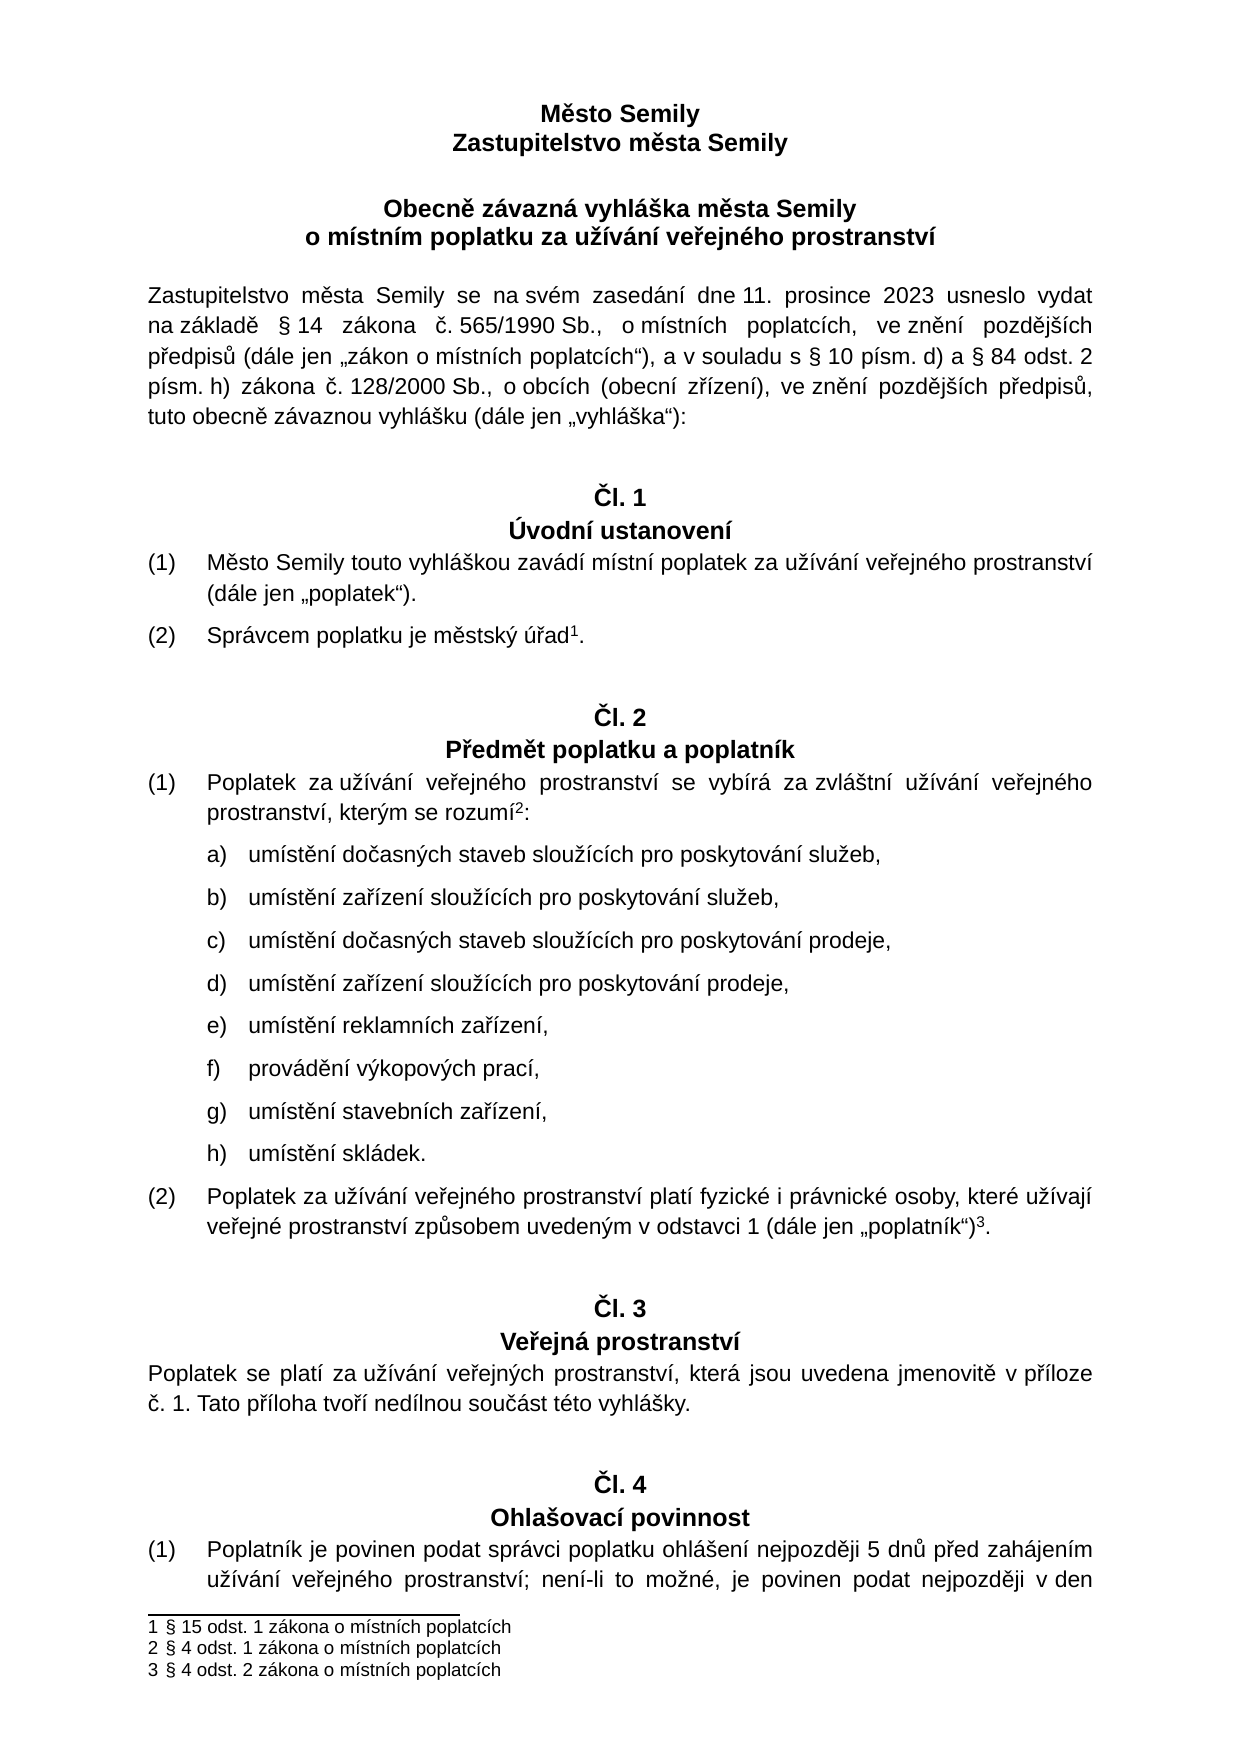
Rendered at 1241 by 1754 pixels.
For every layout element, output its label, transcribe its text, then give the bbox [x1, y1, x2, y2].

list umístění dočasných staveb sloužících pro poskytování služeb, [207, 841, 1093, 868]
text Poplatek se platí za užívání veřejných prostranství, která jsou uvedena jmenovitě v příloze č. 1. Tato příloha tvoří nedílnou součást této vyhlášky. [148, 1359, 1093, 1416]
list Poplatek za užívání veřejného prostranství se vybírá za zvláštní užívání veřejného prostranství, kterým se rozumí: [148, 768, 1093, 825]
list Město Semily touto vyhláškou zavádí místní poplatek za užívání veřejného prostranství (dále jen „poplatek“). [148, 549, 1093, 606]
list umístění dočasných staveb sloužících pro poskytování prodeje, [207, 927, 1093, 953]
list umístění stavebních zařízení, [207, 1098, 1093, 1124]
text Město Semily Zastupitelstvo města Semily [148, 99, 1093, 156]
list umístění zařízení sloužících pro poskytování prodeje, [207, 969, 1093, 996]
list umístění reklamních zařízení, [207, 1012, 1093, 1039]
list umístění skládek. [207, 1140, 1093, 1167]
list Správcem poplatku je městský úřad. [148, 622, 1093, 649]
list Poplatník je povinen podat správci poplatku ohlášení nejpozději 5 dnů před zahájením užívání veřejného prostranství; není-li to možné, je povinen podat nejpozději v den [148, 1536, 1093, 1593]
list § 4 odst. 1 zákona o místních poplatcích [148, 1637, 1093, 1659]
list Poplatek za užívání veřejného prostranství platí fyzické i právnické osoby, které užívají veřejné prostranství způsobem uvedeným v odstavci 1 (dále jen „poplatník“). [148, 1183, 1093, 1240]
subtitle Čl. 4 Ohlašovací povinnost [148, 1470, 1093, 1532]
text Zastupitelstvo města Semily se na svém zasedání dne 11. prosince 2023 usneslo vydat na základě § 14 zákona č. 565/1990 Sb., o místních poplatcích, ve znění pozdějších předpisů (dále jen „zákon o místních poplatcích“), a v souladu s § 10 písm. d) a § 84 odst. 2 písm. h) zákona č. 128/2000 Sb., o obcích (obecní zřízení), ve znění pozdějších předpisů, tuto obecně závaznou vyhlášku (dále jen „vyhláška“): [148, 282, 1093, 429]
list provádění výkopových prací, [207, 1055, 1093, 1081]
list § 4 odst. 2 zákona o místních poplatcích [148, 1659, 1093, 1680]
subtitle Čl. 3 Veřejná prostranství [148, 1293, 1093, 1355]
subtitle Čl. 1 Úvodní ustanovení [148, 483, 1093, 545]
subtitle Čl. 2 Předmět poplatku a poplatník [148, 702, 1093, 764]
subtitle Obecně závazná vyhláška města Semily o místním poplatku za užívání veřejného prostranství [148, 193, 1093, 251]
list umístění zařízení sloužících pro poskytování služeb, [207, 884, 1093, 911]
list § 15 odst. 1 zákona o místních poplatcích [148, 1616, 1093, 1637]
